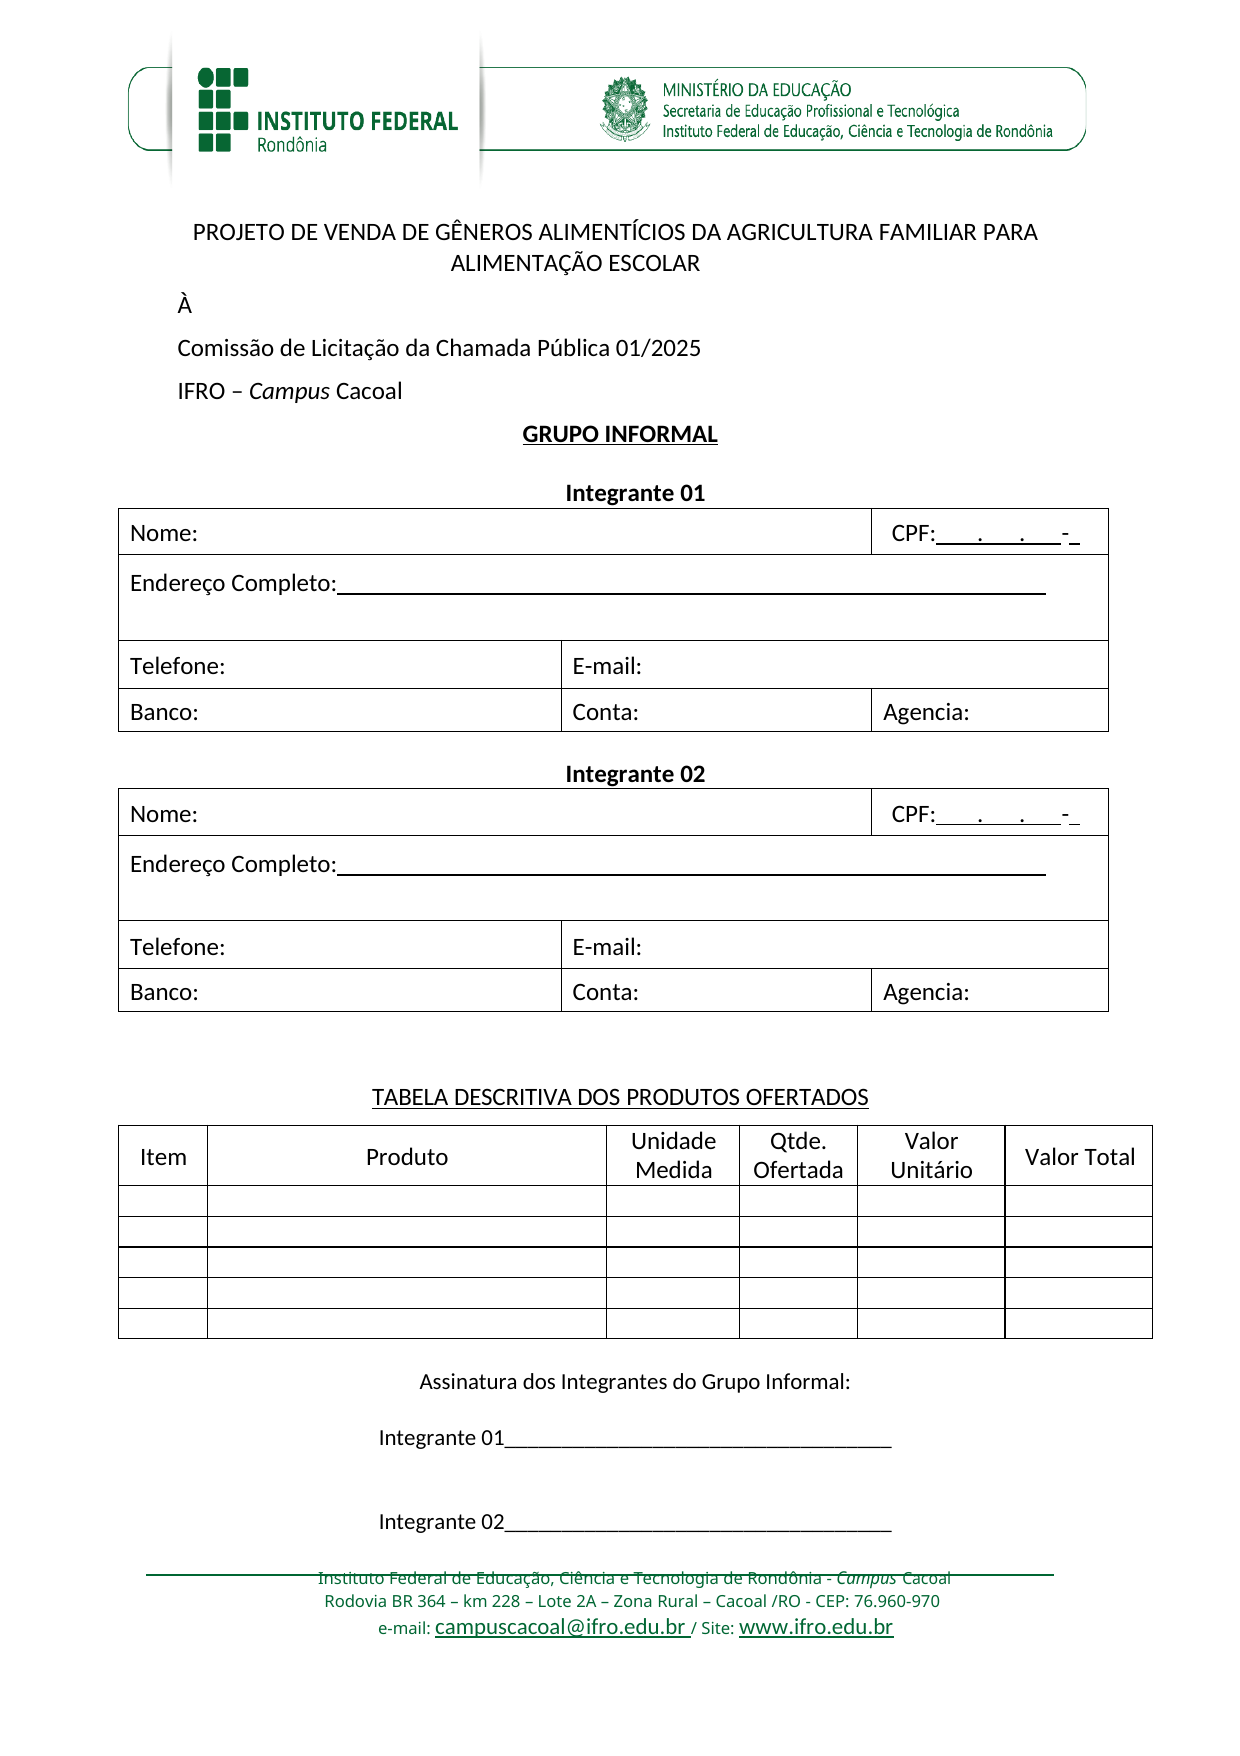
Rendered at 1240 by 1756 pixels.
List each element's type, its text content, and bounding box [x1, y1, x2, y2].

text Comissão de Licitação da Chamada Pública 01/2025 IFRO – Campus Cacoal [177, 332, 735, 406]
table_cell [1006, 1278, 1152, 1308]
table_cell [119, 1217, 207, 1246]
table_cell [858, 1278, 1004, 1308]
table_cell [858, 1186, 1004, 1216]
table_cell Conta: [562, 689, 871, 731]
text Integrante 01__________________________________ [106, 1423, 1164, 1451]
table_cell E-mail: [562, 641, 1108, 688]
table_cell [208, 1186, 606, 1216]
table_cell [119, 1186, 207, 1216]
table_cell Banco: [119, 969, 561, 1011]
table_cell [119, 1248, 207, 1277]
text Assinatura dos Integrantes do Grupo Informal: [106, 1367, 1164, 1395]
table_cell Telefone: [119, 641, 561, 688]
table_cell [858, 1217, 1004, 1246]
table_cell Endereço Completo: [119, 555, 1108, 640]
text Integrante 02 [106, 758, 1164, 788]
text À [177, 289, 1164, 320]
table_header Nome: [119, 789, 871, 834]
table_header CPF: . . - [872, 789, 1108, 834]
table_cell [208, 1278, 606, 1308]
table_header Nome: [119, 509, 871, 554]
table_cell [208, 1309, 606, 1338]
table_cell [1006, 1248, 1152, 1277]
table_cell [740, 1186, 857, 1216]
table_cell [607, 1278, 739, 1308]
table_header Unidade Medida [607, 1126, 739, 1185]
table_header CPF: . . - [872, 509, 1108, 554]
table_cell [607, 1248, 739, 1277]
table_cell Telefone: [119, 921, 561, 968]
table_cell Agencia: [872, 969, 1108, 1011]
subtitle GRUPO INFORMAL [106, 418, 1134, 448]
table_cell [1006, 1217, 1152, 1246]
table_cell Banco: [119, 689, 561, 731]
table_header Valor Unitário [858, 1126, 1004, 1185]
table_cell [858, 1248, 1004, 1277]
table_cell [607, 1217, 739, 1246]
table_header Item [119, 1126, 207, 1185]
table_header Valor Total [1006, 1126, 1152, 1185]
table_cell [208, 1248, 606, 1277]
text Integrante 01 [106, 477, 1164, 508]
text Integrante 02__________________________________ [106, 1507, 1164, 1536]
table_cell [1006, 1309, 1152, 1338]
table_cell [740, 1278, 857, 1308]
table_header Produto [208, 1126, 606, 1185]
table_cell Endereço Completo: [119, 836, 1108, 920]
table_cell [119, 1309, 207, 1338]
text TABELA DESCRITIVA DOS PRODUTOS OFERTADOS [106, 1081, 1134, 1112]
table_cell [119, 1278, 207, 1308]
table_cell [858, 1309, 1004, 1338]
table_header Qtde. Ofertada [740, 1126, 857, 1185]
table_cell [1006, 1186, 1152, 1216]
table_cell [740, 1217, 857, 1246]
table_cell [740, 1309, 857, 1338]
table_cell [740, 1248, 857, 1277]
table_cell [607, 1186, 739, 1216]
table_cell E-mail: [562, 921, 1108, 968]
table_cell [208, 1217, 606, 1246]
table_cell [607, 1309, 739, 1338]
table_cell Conta: [562, 969, 871, 1011]
text PROJETO DE VENDA DE GÊNEROS ALIMENTÍCIOS DA AGRICULTURA FAMILIAR PARA ALIMENTAÇÃO ESCOLAR [193, 216, 1075, 277]
table_cell Agencia: [872, 689, 1108, 731]
